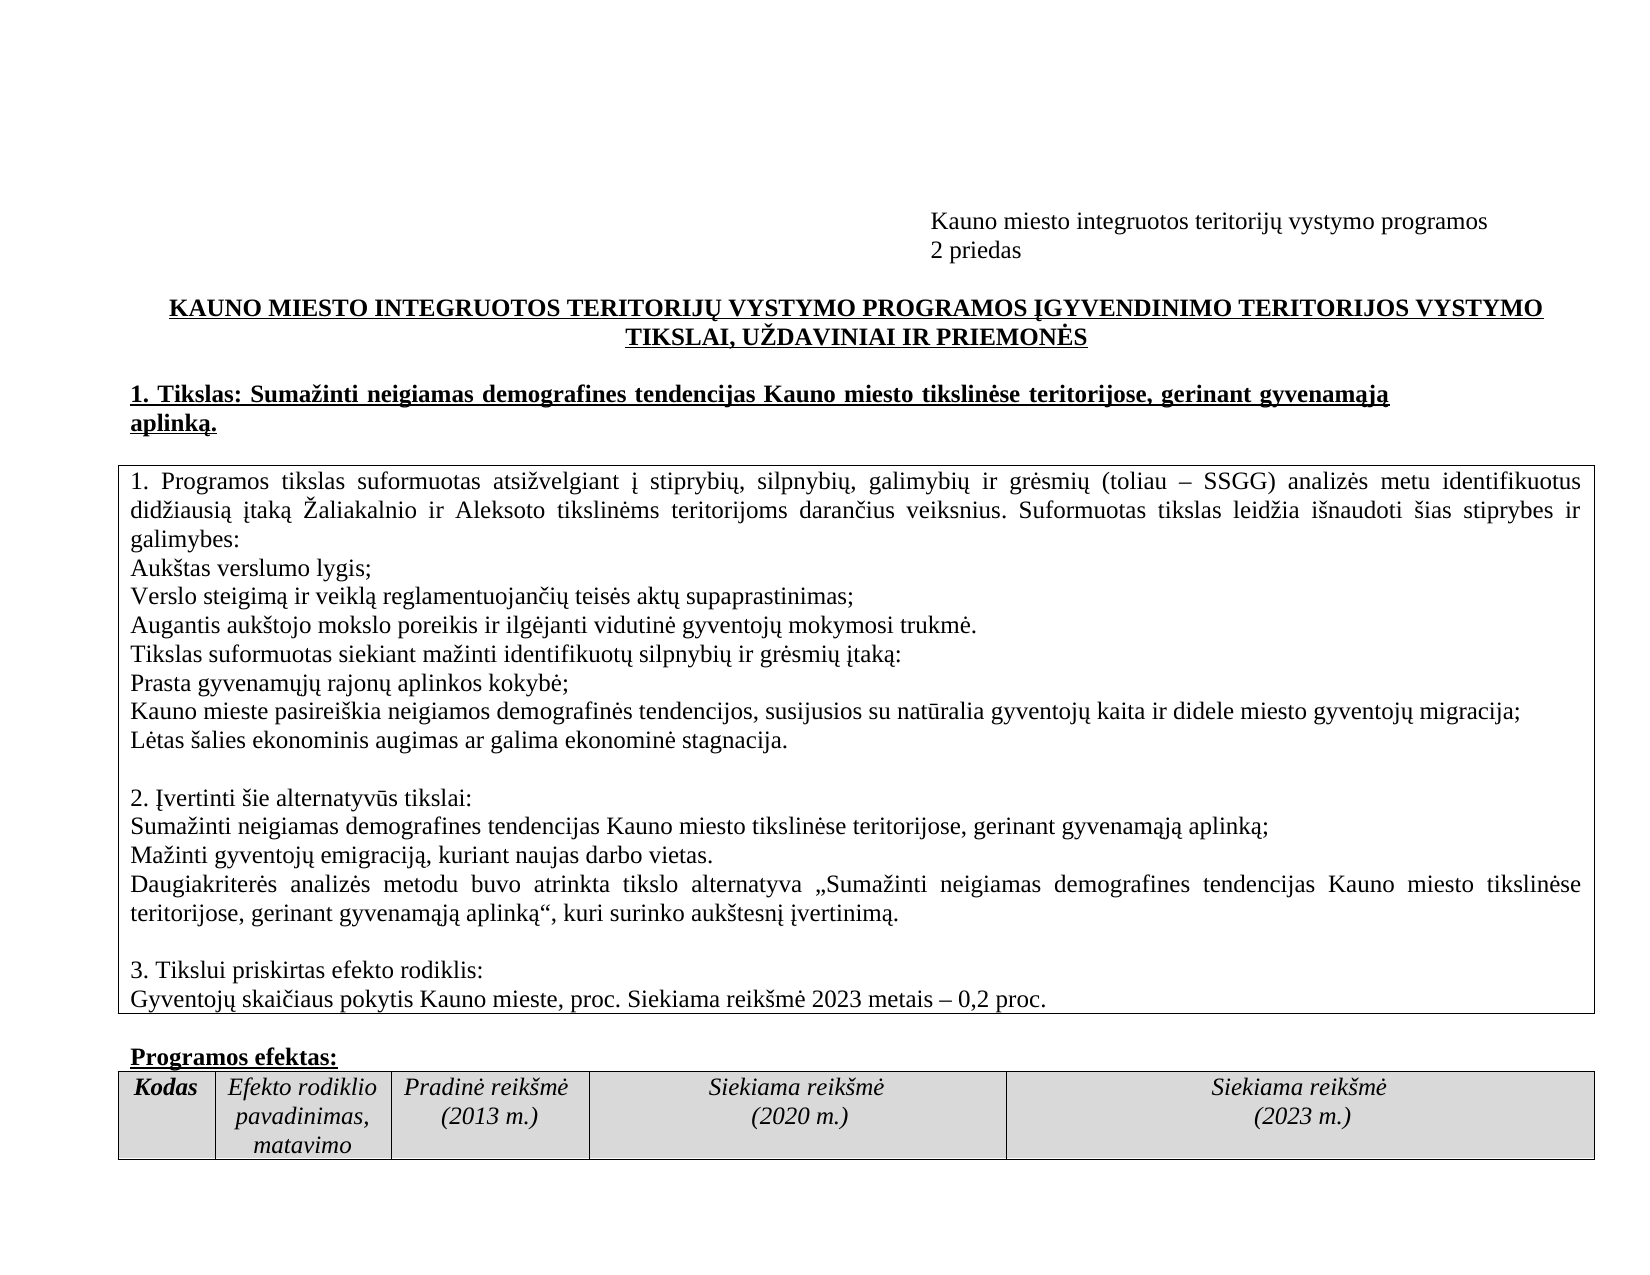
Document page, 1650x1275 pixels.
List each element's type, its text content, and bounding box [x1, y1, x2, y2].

table_cell Augantis aukštojo mokslo poreikis ir ilgėjanti vidutinė gyventojų mokymosi trukmė. [119, 610, 1594, 639]
table_cell Tikslas suformuotas siekiant mažinti identifikuotų silpnybių ir grėsmių įtaką: [119, 639, 1594, 668]
table_cell [1595, 668, 1604, 696]
table_cell [378, 1014, 441, 1071]
table_cell 1. Programos tikslas suformuotas atsižvelgiant į stiprybių, silpnybių, galimybių ir grėsmių (toliau – SSGG) analizės metu identifikuotus didžiausią įtaką Žaliakalnio ir Aleksoto tikslinėms teritorijoms darančius veiksnius. Suformuotas tikslas leidžia išnaudoti šias stiprybes ir galimybes: [119, 466, 1594, 553]
table_cell [1595, 639, 1604, 668]
table_header [1595, 379, 1604, 465]
table_cell [1595, 1071, 1604, 1158]
table_cell [1595, 610, 1604, 639]
table_cell [1283, 1014, 1402, 1071]
table_cell Prasta gyvenamųjų rajonų aplinkos kokybė; [119, 668, 1594, 696]
table_cell [1595, 1013, 1604, 1071]
table_cell [796, 1014, 901, 1071]
text 2 priedas [930, 235, 1595, 264]
table_cell [1402, 1014, 1595, 1071]
table_cell [483, 1014, 589, 1071]
table_cell [590, 1014, 665, 1071]
table_cell Kodas [119, 1072, 215, 1158]
table_cell Pradinė reikšmė (2013 m.) [392, 1072, 589, 1158]
table_cell Efekto rodiklio pavadinimas, matavimo [216, 1072, 391, 1158]
table_cell [1595, 465, 1604, 553]
table_cell [441, 1014, 483, 1071]
table_cell [901, 1014, 1006, 1071]
table_cell Kauno mieste pasireiškia neigiamos demografinės tendencijos, susijusios su natūralia gyventojų kaita ir didele miesto gyventojų migracija; [119, 696, 1594, 725]
text KAUNO MIESTO INTEGRUOTOS TERITORIJŲ VYSTYMO PROGRAMOS ĮGYVENDINIMO TERITORIJOS VYSTYMO TIKSLAI, UŽDAVINIAI IR PRIEMONĖS [118, 293, 1595, 350]
table_cell [665, 1014, 796, 1071]
table_header 1. Tikslas: Sumažinti neigiamas demografines tendencijas Kauno miesto tikslinėse teritorijose, gerinant gyvenamąją aplinką. [118, 379, 1402, 465]
table_cell [1006, 1014, 1283, 1071]
table_cell Siekiama reikšmė (2023 m.) [1007, 1072, 1594, 1158]
table_cell Aukštas verslumo lygis; [119, 553, 1594, 581]
table_cell Programos efektas: [118, 1014, 377, 1071]
table_cell Siekiama reikšmė (2020 m.) [590, 1072, 1006, 1158]
table_cell [1595, 581, 1604, 610]
text Kauno miesto integruotos teritorijų vystymo programos [930, 207, 1595, 235]
table_header [1402, 379, 1595, 465]
table_cell [1595, 696, 1604, 725]
table_cell [1595, 725, 1604, 1013]
table_cell Lėtas šalies ekonominis augimas ar galima ekonominė stagnacija. 2. Įvertinti šie alternatyvūs tikslai: Sumažinti neigiamas demografines tendencijas Kauno miesto tikslinėse teritorijose, gerinant gyvenamąją aplinką; Mažinti gyventojų emigraciją, kuriant naujas darbo vietas. Daugiakriterės analizės metodu buvo atrinkta tikslo alternatyva „Sumažinti neigiamas demografines tendencijas Kauno miesto tikslinėse teritorijose, gerinant gyvenamąją aplinką“, kuri surinko aukštesnį įvertinimą. 3. Tikslui priskirtas efekto rodiklis: Gyventojų skaičiaus pokytis Kauno mieste, proc. Siekiama reikšmė 2023 metais – 0,2 proc. [119, 725, 1594, 1013]
table_cell [1595, 553, 1604, 581]
table_cell Verslo steigimą ir veiklą reglamentuojančių teisės aktų supaprastinimas; [119, 581, 1594, 610]
